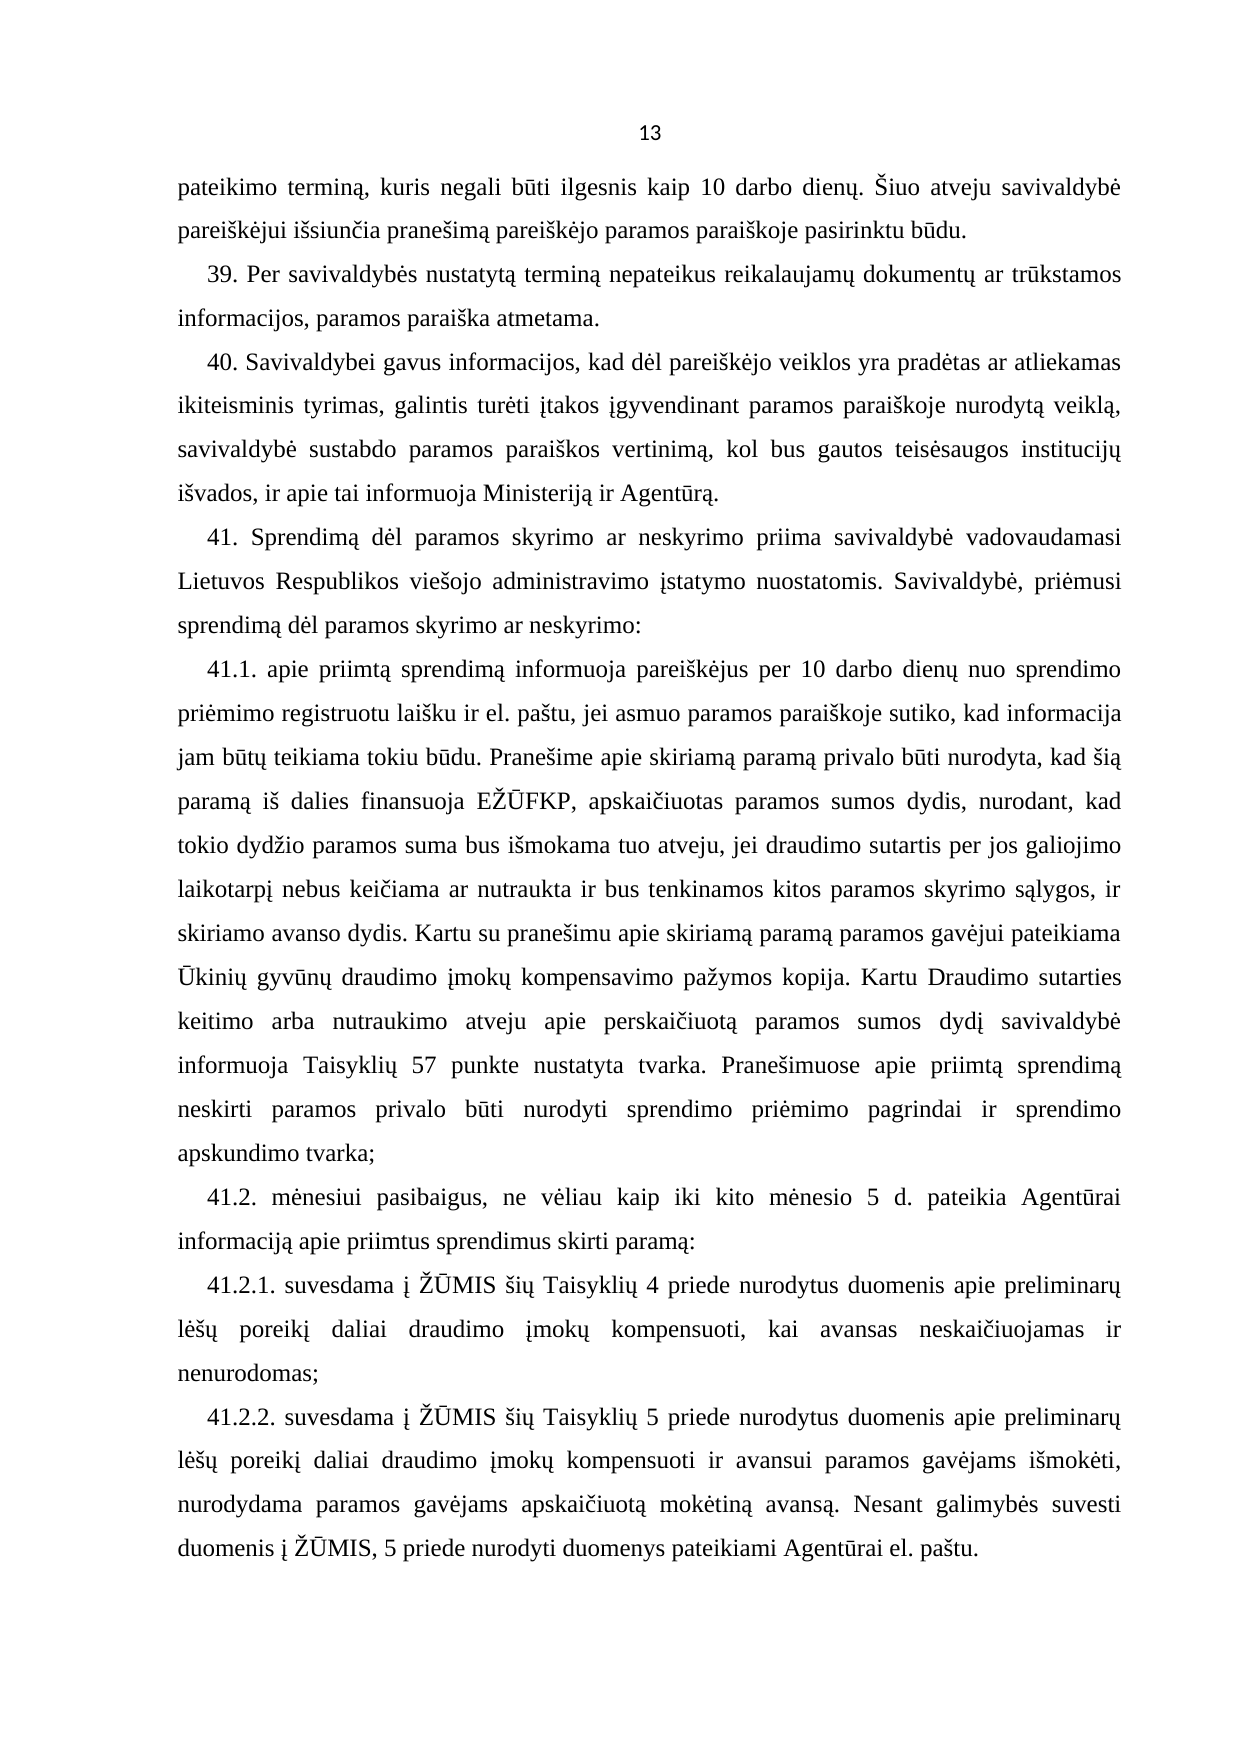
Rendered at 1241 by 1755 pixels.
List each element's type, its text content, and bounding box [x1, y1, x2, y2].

text 41.1. apie priimtą sprendimą informuoja pareiškėjus per 10 darbo dienų nuo sprendimo priėmimo registruotu laišku ir el. paštu, jei asmuo paramos paraiškoje sutiko, kad informacija jam būtų teikiama tokiu būdu. Pranešime apie skiriamą paramą privalo būti nurodyta, kad šią paramą iš dalies finansuoja EŽŪFKP, apskaičiuotas paramos sumos dydis, nurodant, kad tokio dydžio paramos suma bus išmokama tuo atveju, jei draudimo sutartis per jos galiojimo laikotarpį nebus keičiama ar nutraukta ir bus tenkinamos kitos paramos skyrimo sąlygos, ir skiriamo avanso dydis. Kartu su pranešimu apie skiriamą paramą paramos gavėjui pateikiama Ūkinių gyvūnų draudimo įmokų kompensavimo pažymos kopija. Kartu Draudimo sutarties keitimo arba nutraukimo atveju apie perskaičiuotą paramos sumos dydį savivaldybė informuoja Taisyklių 57 punkte nustatyta tvarka. Pranešimuose apie priimtą sprendimą neskirti paramos privalo būti nurodyti sprendimo priėmimo pagrindai ir sprendimo apskundimo tvarka; [177, 654, 1122, 1167]
text 41. Sprendimą dėl paramos skyrimo ar neskyrimo priima savivaldybė vadovaudamasi Lietuvos Respublikos viešojo administravimo įstatymo nuostatomis. Savivaldybė, priėmusi sprendimą dėl paramos skyrimo ar neskyrimo: [177, 522, 1122, 639]
text 41.2.1. suvesdama į ŽŪMIS šių Taisyklių 4 priede nurodytus duomenis apie preliminarų lėšų poreikį daliai draudimo įmokų kompensuoti, kai avansas neskaičiuojamas ir nenurodomas; [177, 1270, 1122, 1386]
text 41.2. mėnesiui pasibaigus, ne vėliau kaip iki kito mėnesio 5 d. pateikia Agentūrai informaciją apie priimtus sprendimus skirti paramą: [177, 1182, 1122, 1254]
text 40. Savivaldybei gavus informacijos, kad dėl pareiškėjo veiklos yra pradėtas ar atliekamas ikiteisminis tyrimas, galintis turėti įtakos įgyvendinant paramos paraiškoje nurodytą veiklą, savivaldybė sustabdo paramos paraiškos vertinimą, kol bus gautos teisėsaugos institucijų išvados, ir apie tai informuoja Ministeriją ir Agentūrą. [177, 347, 1122, 507]
text 39. Per savivaldybės nustatytą terminą nepateikus reikalaujamų dokumentų ar trūkstamos informacijos, paramos paraiška atmetama. [177, 259, 1122, 331]
text 41.2.2. suvesdama į ŽŪMIS šių Taisyklių 5 priede nurodytus duomenis apie preliminarų lėšų poreikį daliai draudimo įmokų kompensuoti ir avansui paramos gavėjams išmokėti, nurodydama paramos gavėjams apskaičiuotą mokėtiną avansą. Nesant galimybės suvesti duomenis į ŽŪMIS, 5 priede nurodyti duomenys pateikiami Agentūrai el. paštu. [177, 1402, 1122, 1562]
text pateikimo terminą, kuris negali būti ilgesnis kaip 10 darbo dienų. Šiuo atveju savivaldybė pareiškėjui išsiunčia pranešimą pareiškėjo paramos paraiškoje pasirinktu būdu. [177, 172, 1122, 244]
